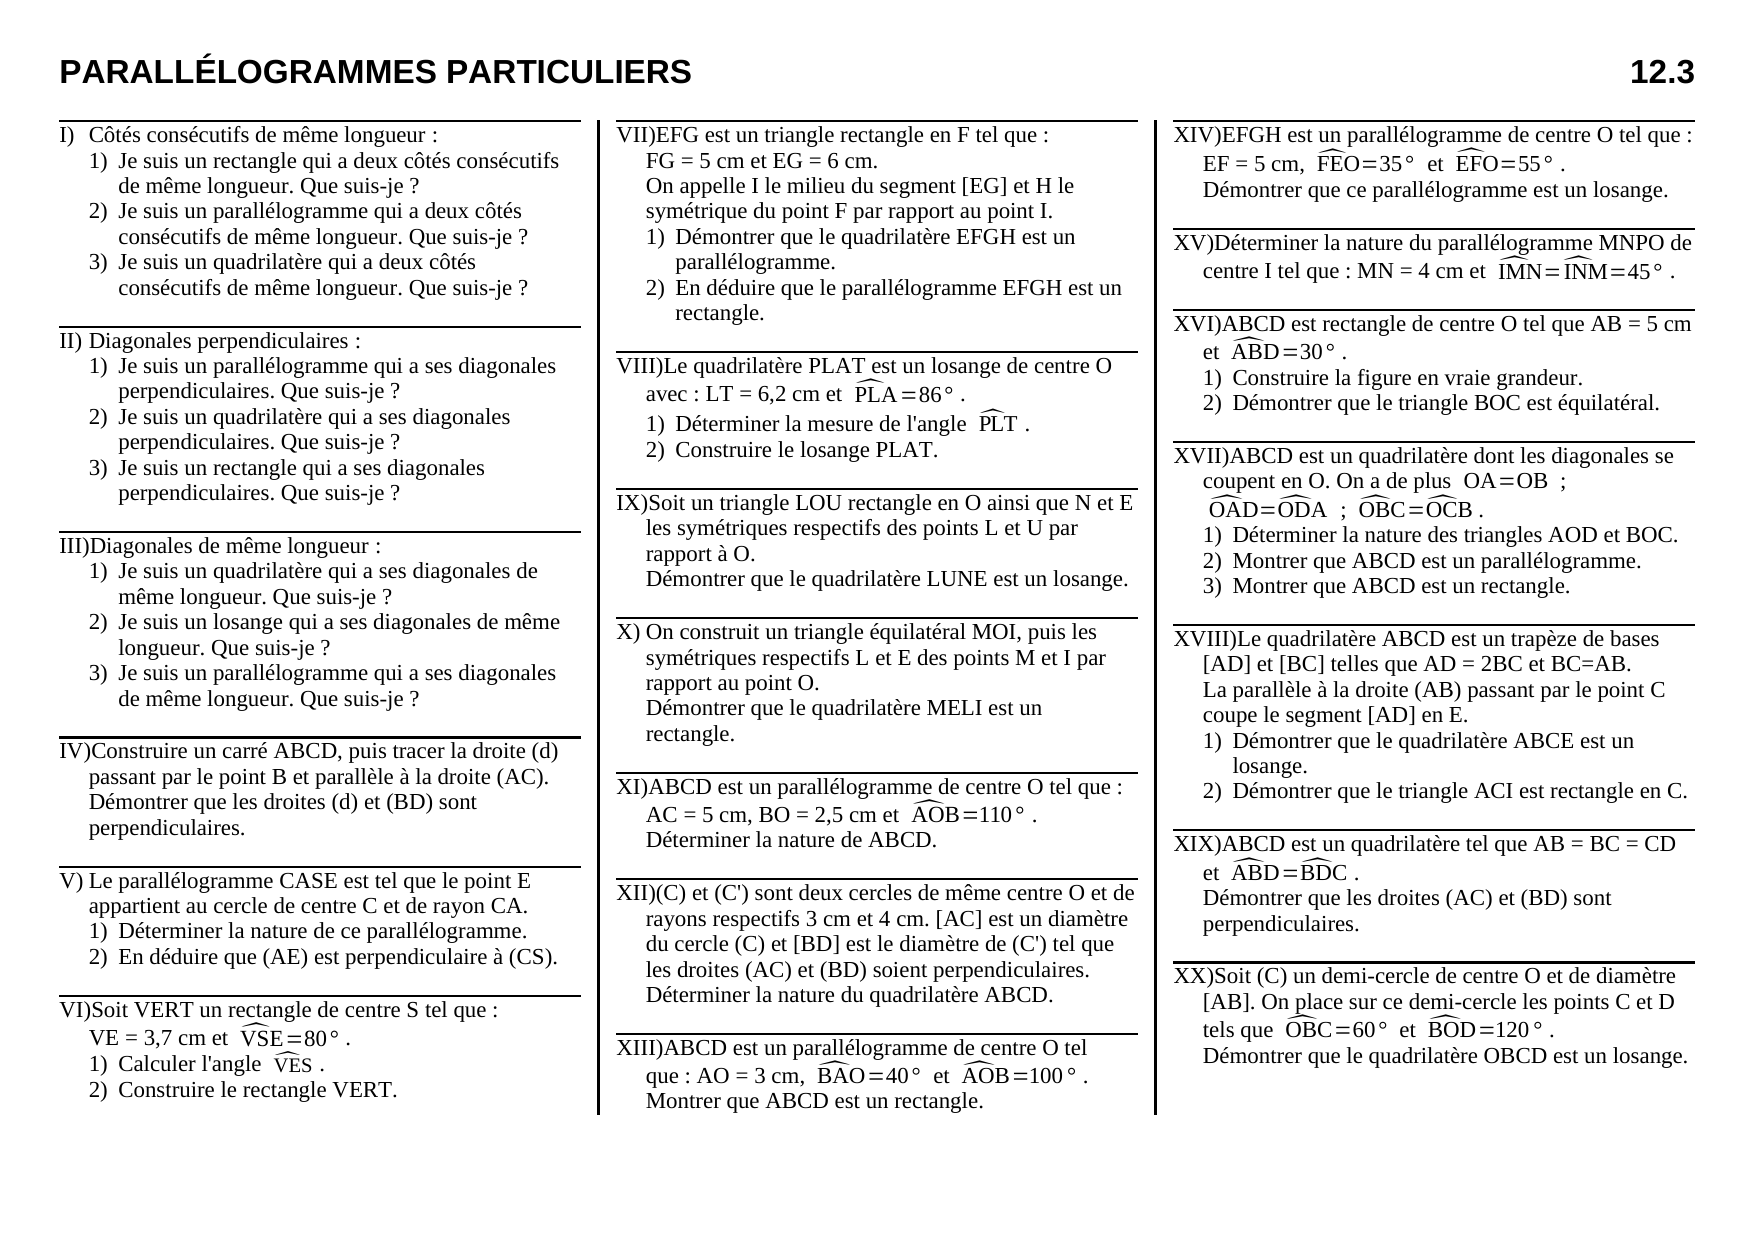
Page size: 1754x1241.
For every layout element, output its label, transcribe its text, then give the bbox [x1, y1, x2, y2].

list Je suis un rectangle qui a deux côtés consécutifs de même longueur. Que suis-je ? [88, 148, 581, 198]
list Déterminer la mesure de l'angle . [646, 408, 1138, 437]
list Le quadrilatère PLAT est un losange de centre O avec : LT = 6,2 cm et . [616, 353, 1138, 408]
list En déduire que (AE) est perpendiculaire à (CS). [88, 944, 581, 969]
list Diagonales de même longueur : [59, 533, 581, 558]
list Soit (C) un demi-cercle de centre O et de diamètre [AB]. On place sur ce demi-cercle les points C et D tels que et . Démontrer que le quadrilatère OBCD est un losange. [1173, 964, 1695, 1068]
list ABCD est un parallélogramme de centre O tel que : AO = 3 cm, et . Montrer que ABCD est un rectangle. [616, 1035, 1138, 1114]
list EFGH est un parallélogramme de centre O tel que : EF = 5 cm, et . Démontrer que ce parallélogramme est un losange. [1173, 122, 1695, 203]
list Construire un carré ABCD, puis tracer la droite (d) passant par le point B et parallèle à la droite (AC). Démontrer que les droites (d) et (BD) sont perpendiculaires. [59, 739, 581, 840]
list Construire le rectangle VERT. [88, 1077, 581, 1102]
list Démontrer que le quadrilatère ABCE est un losange. [1203, 728, 1695, 778]
list ABCD est un quadrilatère dont les diagonales se coupent en O. On a de plus ; ; . [1173, 443, 1695, 522]
list EFG est un triangle rectangle en F tel que : FG = 5 cm et EG = 6 cm. On appelle I le milieu du segment [EG] et H le symétrique du point F par rapport au point I. [616, 122, 1138, 224]
list Déterminer la nature des triangles AOD et BOC. [1203, 522, 1695, 548]
list Je suis un quadrilatère qui a ses diagonales perpendiculaires. Que suis-je ? [88, 404, 581, 455]
list Je suis un parallélogramme qui a ses diagonales de même longueur. Que suis-je ? [88, 660, 581, 711]
list Côtés consécutifs de même longueur : [59, 122, 581, 148]
list Je suis un quadrilatère qui a ses diagonales de même longueur. Que suis-je ? [88, 558, 581, 609]
list On construit un triangle équilatéral MOI, puis les symétriques respectifs L et E des points M et I par rapport au point O. Démontrer que le quadrilatère MELI est un rectangle. [616, 619, 1138, 746]
list Diagonales perpendiculaires : [59, 328, 581, 353]
list ABCD est un quadrilatère tel que AB = BC = CD et . Démontrer que les droites (AC) et (BD) sont perpendiculaires. [1173, 831, 1695, 936]
list Déterminer la nature du parallélogramme MNPO de centre I tel que : MN = 4 cm et . [1173, 230, 1695, 283]
list Soit un triangle LOU rectangle en O ainsi que N et E les symétriques respectifs des points L et U par rapport à O. Démontrer que le quadrilatère LUNE est un losange. [616, 490, 1138, 592]
list (C) et (C') sont deux cercles de même centre O et de rayons respectifs 3 cm et 4 cm. [AC] est un diamètre du cercle (C) et [BD] est le diamètre de (C') tel que les droites (AC) et (BD) soient perpendiculaires. Déterminer la nature du quadrilatère ABCD. [616, 880, 1138, 1007]
list Montrer que ABCD est un rectangle. [1203, 573, 1695, 598]
list Soit VERT un rectangle de centre S tel que : VE = 3,7 cm et . [59, 997, 581, 1051]
list Construire le losange PLAT. [646, 437, 1138, 462]
list Je suis un losange qui a ses diagonales de même longueur. Que suis-je ? [88, 609, 581, 660]
text Parallélogrammes particuliers 12.3 [59, 53, 1695, 90]
list Calculer l'angle . [88, 1051, 581, 1077]
list Le quadrilatère ABCD est un trapèze de bases [AD] et [BC] telles que AD = 2BC et BC=AB. La parallèle à la droite (AB) passant par le point C coupe le segment [AD] en E. [1173, 626, 1695, 728]
list Construire la figure en vraie grandeur. [1203, 365, 1695, 390]
list Montrer que ABCD est un parallélogramme. [1203, 548, 1695, 573]
list Démontrer que le triangle ACI est rectangle en C. [1203, 778, 1695, 804]
list ABCD est un parallélogramme de centre O tel que : AC = 5 cm, BO = 2,5 cm et . Déterminer la nature de ABCD. [616, 774, 1138, 853]
list Je suis un rectangle qui a ses diagonales perpendiculaires. Que suis-je ? [88, 455, 581, 506]
list Je suis un quadrilatère qui a deux côtés consécutifs de même longueur. Que suis-je ? [88, 249, 581, 300]
list Je suis un parallélogramme qui a ses diagonales perpendiculaires. Que suis-je ? [88, 353, 581, 404]
list En déduire que le parallélogramme EFGH est un rectangle. [646, 275, 1138, 326]
list Je suis un parallélogramme qui a deux côtés consécutifs de même longueur. Que suis-je ? [88, 198, 581, 249]
list ABCD est rectangle de centre O tel que AB = 5 cm et . [1173, 311, 1695, 365]
list Démontrer que le quadrilatère EFGH est un parallélogramme. [646, 224, 1138, 275]
list Le parallélogramme CASE est tel que le point E appartient au cercle de centre C et de rayon CA. [59, 868, 581, 918]
list Déterminer la nature de ce parallélogramme. [88, 918, 581, 944]
list Démontrer que le triangle BOC est équilatéral. [1203, 390, 1695, 416]
